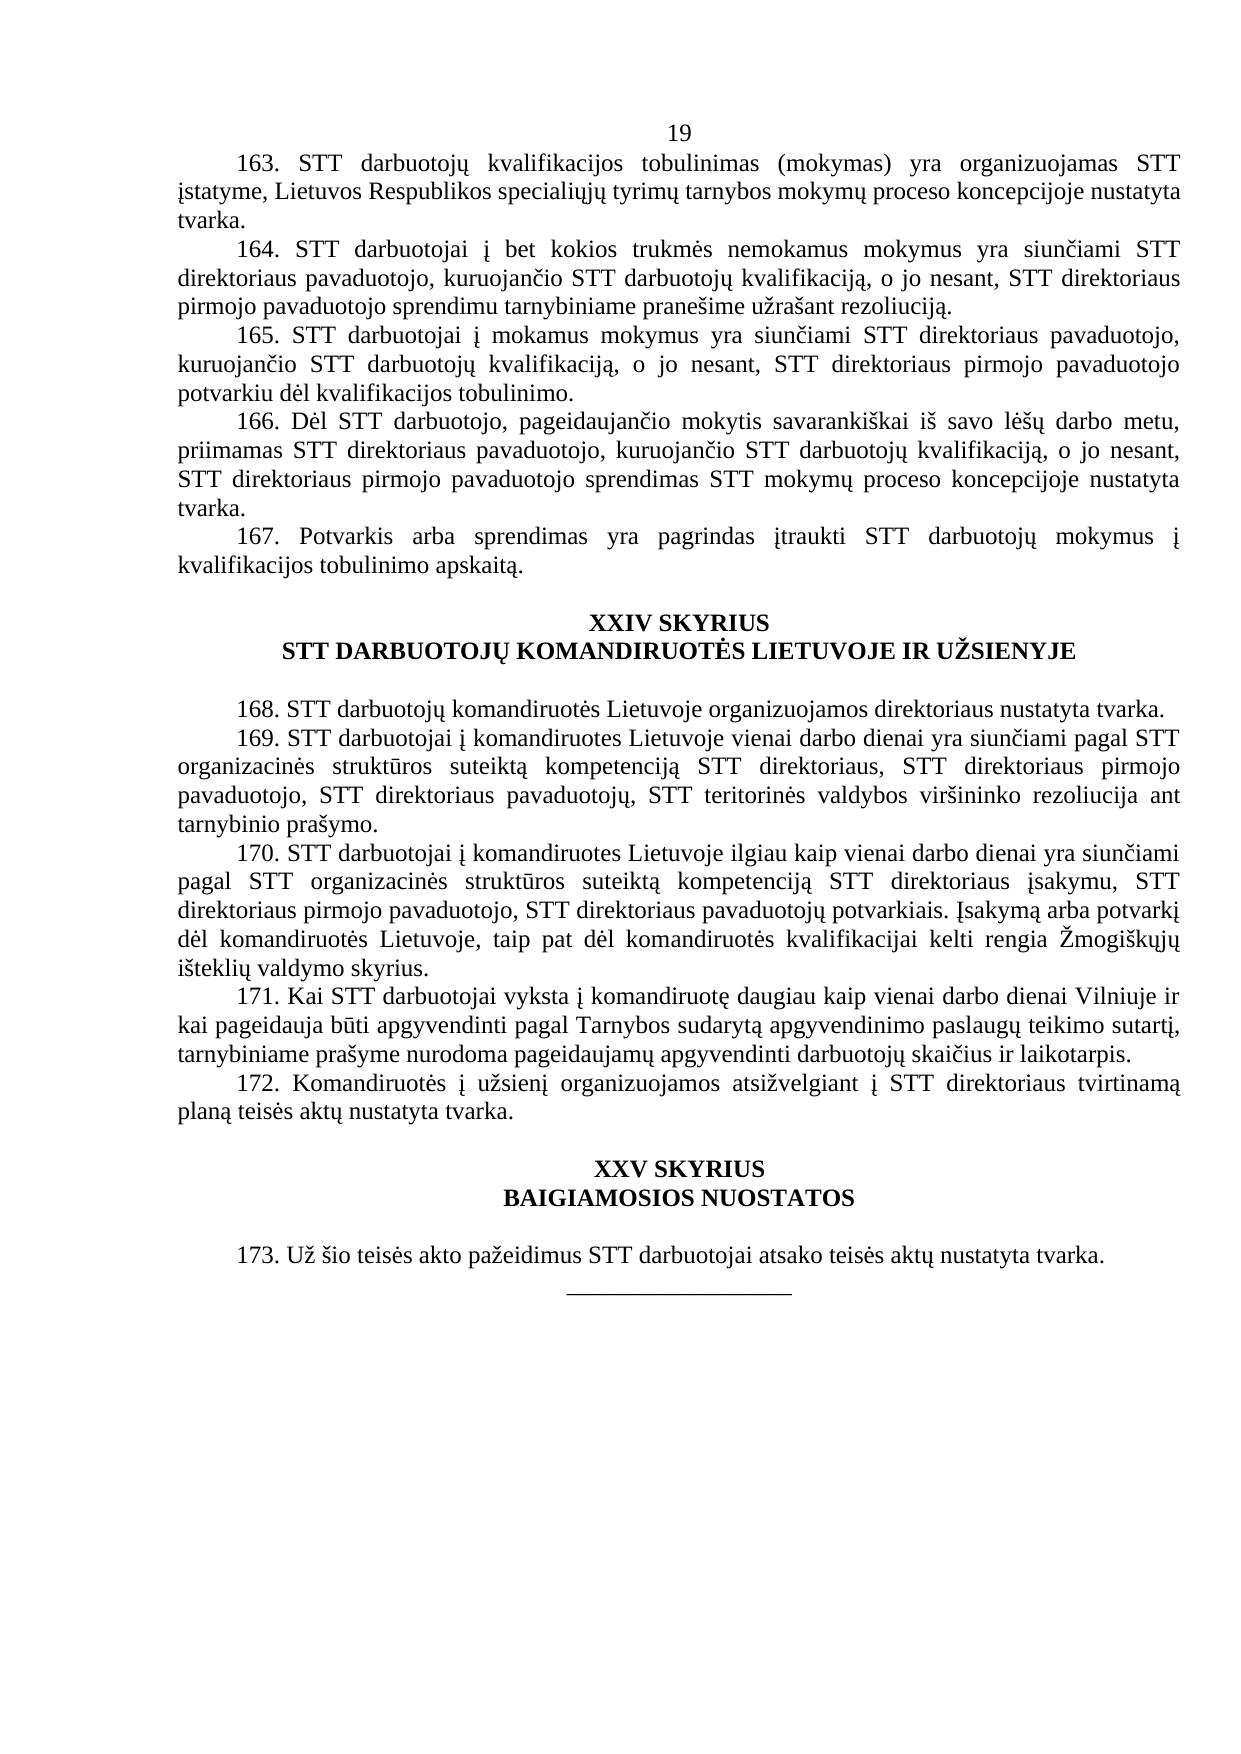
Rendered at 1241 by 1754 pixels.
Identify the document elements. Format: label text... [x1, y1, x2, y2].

text 171. Kai STT darbuotojai vyksta į komandiruotę daugiau kaip vienai darbo dienai Vilniuje ir kai pageidauja būti apgyvendinti pagal Tarnybos sudarytą apgyvendinimo paslaugų teikimo sutartį, tarnybiniame prašyme nurodoma pageidaujamų apgyvendinti darbuotojų skaičius ir laikotarpis. [177, 981, 1181, 1068]
text 173. Už šio teisės akto pažeidimus STT darbuotojai atsako teisės aktų nustatyta tvarka. [177, 1240, 1181, 1269]
text 167. Potvarkis arba sprendimas yra pagrindas įtraukti STT darbuotojų mokymus į kvalifikacijos tobulinimo apskaitą. [177, 521, 1181, 579]
text 166. Dėl STT darbuotojo, pageidaujančio mokytis savarankiškai iš savo lėšų darbo metu, priimamas STT direktoriaus pavaduotojo, kuruojančio STT darbuotojų kvalifikaciją, o jo nesant, STT direktoriaus pirmojo pavaduotojo sprendimas STT mokymų proceso koncepcijoje nustatyta tvarka. [177, 406, 1181, 521]
text XXIV SKYRIUS [177, 608, 1181, 636]
text BAIGIAMOSIOS NUOSTATOS [177, 1183, 1181, 1211]
text 165. STT darbuotojai į mokamus mokymus yra siunčiami STT direktoriaus pavaduotojo, kuruojančio STT darbuotojų kvalifikaciją, o jo nesant, STT direktoriaus pirmojo pavaduotojo potvarkiu dėl kvalifikacijos tobulinimo. [177, 320, 1181, 406]
text 163. STT darbuotojų kvalifikacijos tobulinimas (mokymas) yra organizuojamas STT įstatyme, Lietuvos Respublikos specialiųjų tyrimų tarnybos mokymų proceso koncepcijoje nustatyta tvarka. [177, 148, 1181, 234]
text __________________ [177, 1269, 1181, 1298]
text XXV SKYRIUS [177, 1154, 1181, 1183]
text 170. STT darbuotojai į komandiruotes Lietuvoje ilgiau kaip vienai darbo dienai yra siunčiami pagal STT organizacinės struktūros suteiktą kompetenciją STT direktoriaus įsakymu, STT direktoriaus pirmojo pavaduotojo, STT direktoriaus pavaduotojų potvarkiais. Įsakymą arba potvarkį dėl komandiruotės Lietuvoje, taip pat dėl komandiruotės kvalifikacijai kelti rengia Žmogiškųjų išteklių valdymo skyrius. [177, 838, 1181, 981]
text 169. STT darbuotojai į komandiruotes Lietuvoje vienai darbo dienai yra siunčiami pagal STT organizacinės struktūros suteiktą kompetenciją STT direktoriaus, STT direktoriaus pirmojo pavaduotojo, STT direktoriaus pavaduotojų, STT teritorinės valdybos viršininko rezoliucija ant tarnybinio prašymo. [177, 723, 1181, 838]
text STT DARBUOTOJŲ KOMANDIRUOTĖS LIETUVOJE IR UŽSIENYJE [177, 636, 1181, 665]
text 164. STT darbuotojai į bet kokios trukmės nemokamus mokymus yra siunčiami STT direktoriaus pavaduotojo, kuruojančio STT darbuotojų kvalifikaciją, o jo nesant, STT direktoriaus pirmojo pavaduotojo sprendimu tarnybiniame pranešime užrašant rezoliuciją. [177, 234, 1181, 320]
text 168. STT darbuotojų komandiruotės Lietuvoje organizuojamos direktoriaus nustatyta tvarka. [177, 694, 1181, 723]
text 172. Komandiruotės į užsienį organizuojamos atsižvelgiant į STT direktoriaus tvirtinamą planą teisės aktų nustatyta tvarka. [177, 1068, 1181, 1125]
